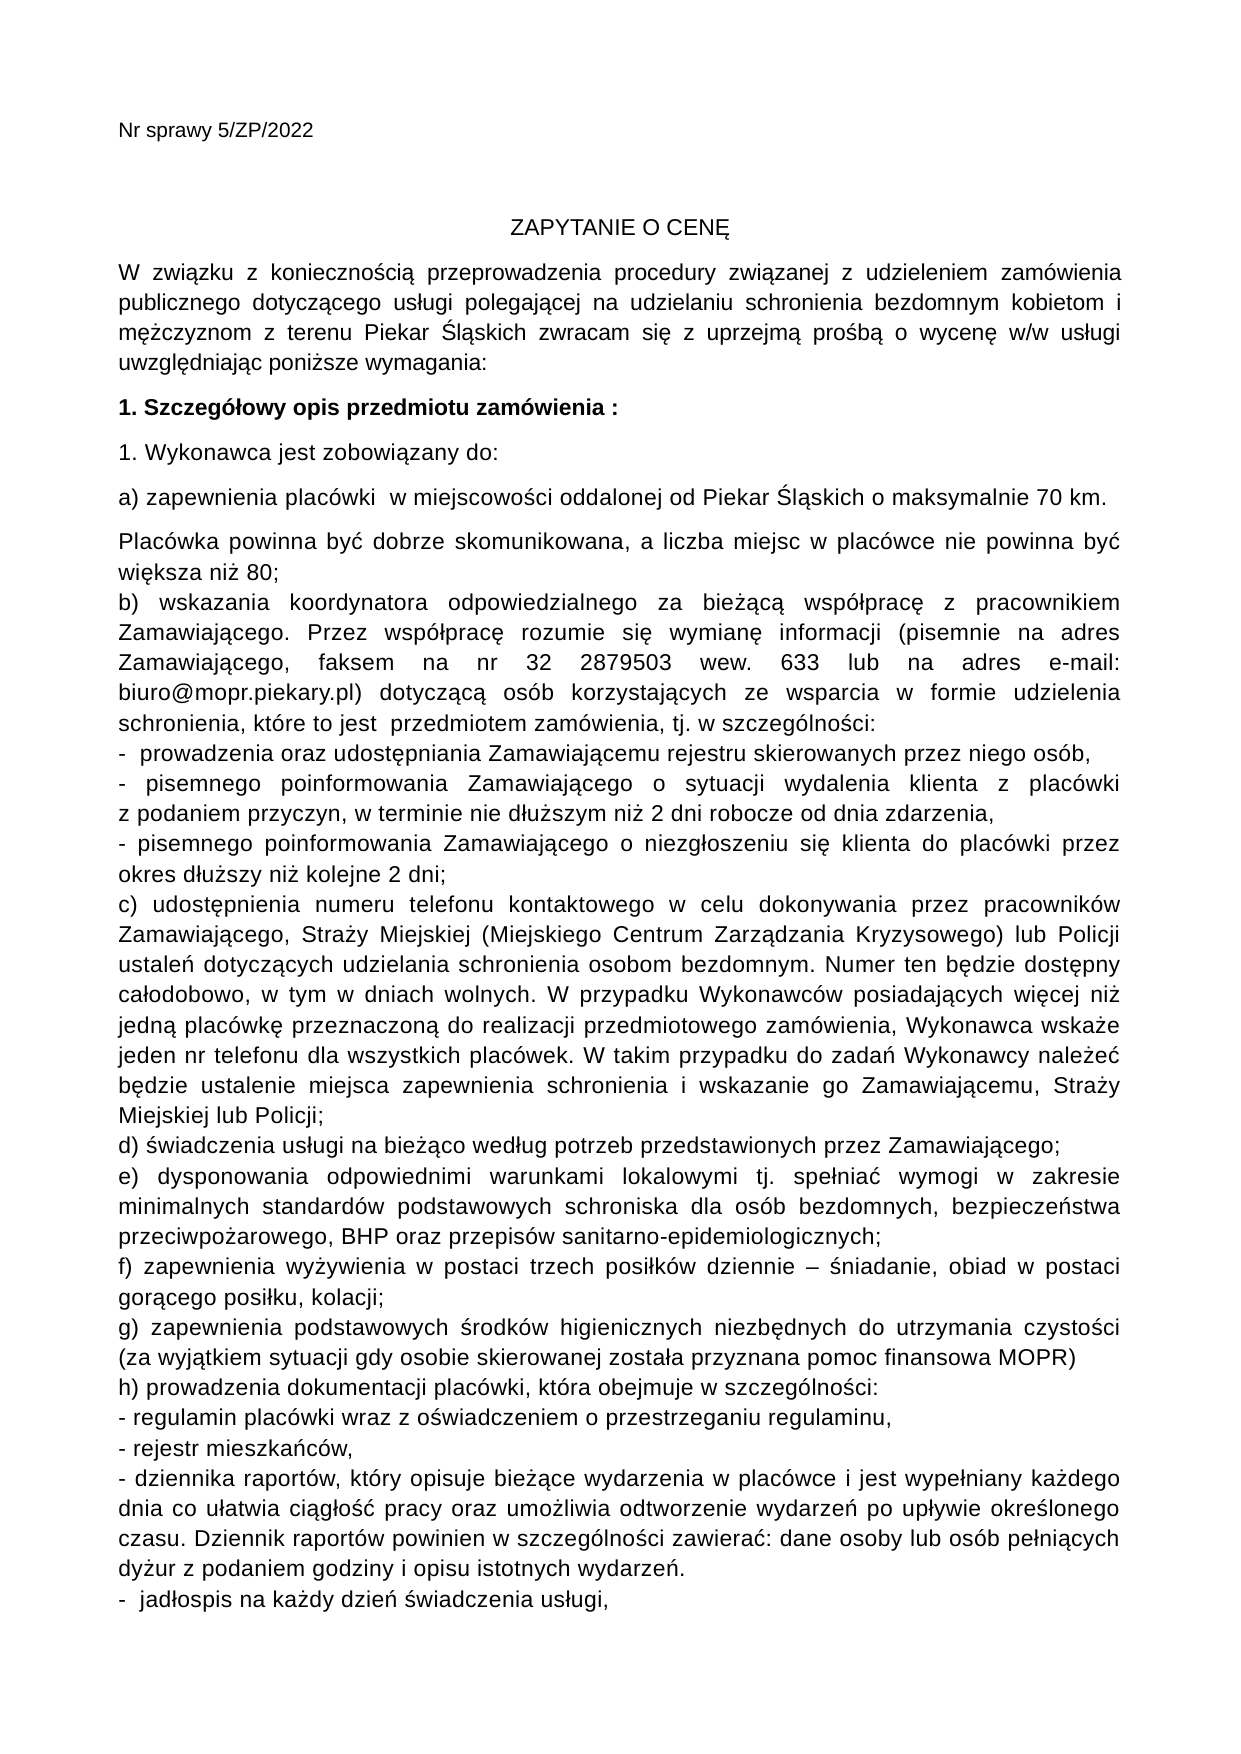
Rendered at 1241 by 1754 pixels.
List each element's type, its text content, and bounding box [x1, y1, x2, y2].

text - rejestr mieszkańców, [118, 1434, 1122, 1461]
text W związku z koniecznością przeprowadzenia procedury związanej z udzieleniem zamówienia publicznego dotyczącego usługi polegającej na udzielaniu schronienia bezdomnym kobietom i mężczyznom z terenu Piekar Śląskich zwracam się z uprzejmą prośbą o wycenę w/w usługi uwzględniając poniższe wymagania: [118, 258, 1122, 375]
text - pisemnego poinformowania Zamawiającego o sytuacji wydalenia klienta z placówki z podaniem przyczyn, w terminie nie dłuższym niż 2 dni robocze od dnia zdarzenia, [118, 770, 1122, 826]
text - dziennika raportów, który opisuje bieżące wydarzenia w placówce i jest wypełniany każdego dnia co ułatwia ciągłość pracy oraz umożliwia odtworzenie wydarzeń po upływie określonego czasu. Dziennik raportów powinien w szczególności zawierać: dane osoby lub osób pełniących dyżur z podaniem godziny i opisu istotnych wydarzeń. [118, 1465, 1122, 1582]
text ZAPYTANIE O CENĘ [118, 214, 1122, 240]
text - prowadzenia oraz udostępniania Zamawiającemu rejestru skierowanych przez niego osób, [118, 740, 1122, 766]
text h) prowadzenia dokumentacji placówki, która obejmuje w szczególności: [118, 1374, 1122, 1400]
text d) świadczenia usługi na bieżąco według potrzeb przedstawionych przez Zamawiającego; [118, 1132, 1122, 1159]
text - pisemnego poinformowania Zamawiającego o niezgłoszeniu się klienta do placówki przez okres dłuższy niż kolejne 2 dni; [118, 830, 1122, 887]
text e) dysponowania odpowiednimi warunkami lokalowymi tj. spełniać wymogi w zakresie minimalnych standardów podstawowych schroniska dla osób bezdomnych, bezpieczeństwa przeciwpożarowego, BHP oraz przepisów sanitarno-epidemiologicznych; [118, 1163, 1122, 1249]
text 1. Wykonawca jest zobowiązany do: [118, 439, 1122, 465]
text b) wskazania koordynatora odpowiedzialnego za bieżącą współpracę z pracownikiem Zamawiającego. Przez współpracę rozumie się wymianę informacji (pisemnie na adres Zamawiającego, faksem na nr 32 2879503 wew. 633 lub na adres e-mail: biuro@mopr.piekary.pl) dotyczącą osób korzystających ze wsparcia w formie udzielenia schronienia, które to jest przedmiotem zamówienia, tj. w szczególności: [118, 589, 1122, 736]
text Placówka powinna być dobrze skomunikowana, a liczba miejsc w placówce nie powinna być większa niż 80; [118, 528, 1122, 585]
text f) zapewnienia wyżywienia w postaci trzech posiłków dziennie – śniadanie, obiad w postaci gorącego posiłku, kolacji; [118, 1253, 1122, 1310]
text g) zapewnienia podstawowych środków higienicznych niezbędnych do utrzymania czystości (za wyjątkiem sytuacji gdy osobie skierowanej została przyznana pomoc finansowa MOPR) [118, 1314, 1122, 1370]
text a) zapewnienia placówki w miejscowości oddalonej od Piekar Śląskich o maksymalnie 70 km. [118, 483, 1122, 510]
text 1. Szczegółowy opis przedmiotu zamówienia : [118, 394, 1122, 420]
text - jadłospis na każdy dzień świadczenia usługi, [118, 1586, 1122, 1612]
text - regulamin placówki wraz z oświadczeniem o przestrzeganiu regulaminu, [118, 1404, 1122, 1431]
text c) udostępnienia numeru telefonu kontaktowego w celu dokonywania przez pracowników Zamawiającego, Straży Miejskiej (Miejskiego Centrum Zarządzania Kryzysowego) lub Policji ustaleń dotyczących udzielania schronienia osobom bezdomnym. Numer ten będzie dostępny całodobowo, w tym w dniach wolnych. W przypadku Wykonawców posiadających więcej niż jedną placówkę przeznaczoną do realizacji przedmiotowego zamówienia, Wykonawca wskaże jeden nr telefonu dla wszystkich placówek. W takim przypadku do zadań Wykonawcy należeć będzie ustalenie miejsca zapewnienia schronienia i wskazanie go Zamawiającemu, Straży Miejskiej lub Policji; [118, 891, 1122, 1128]
